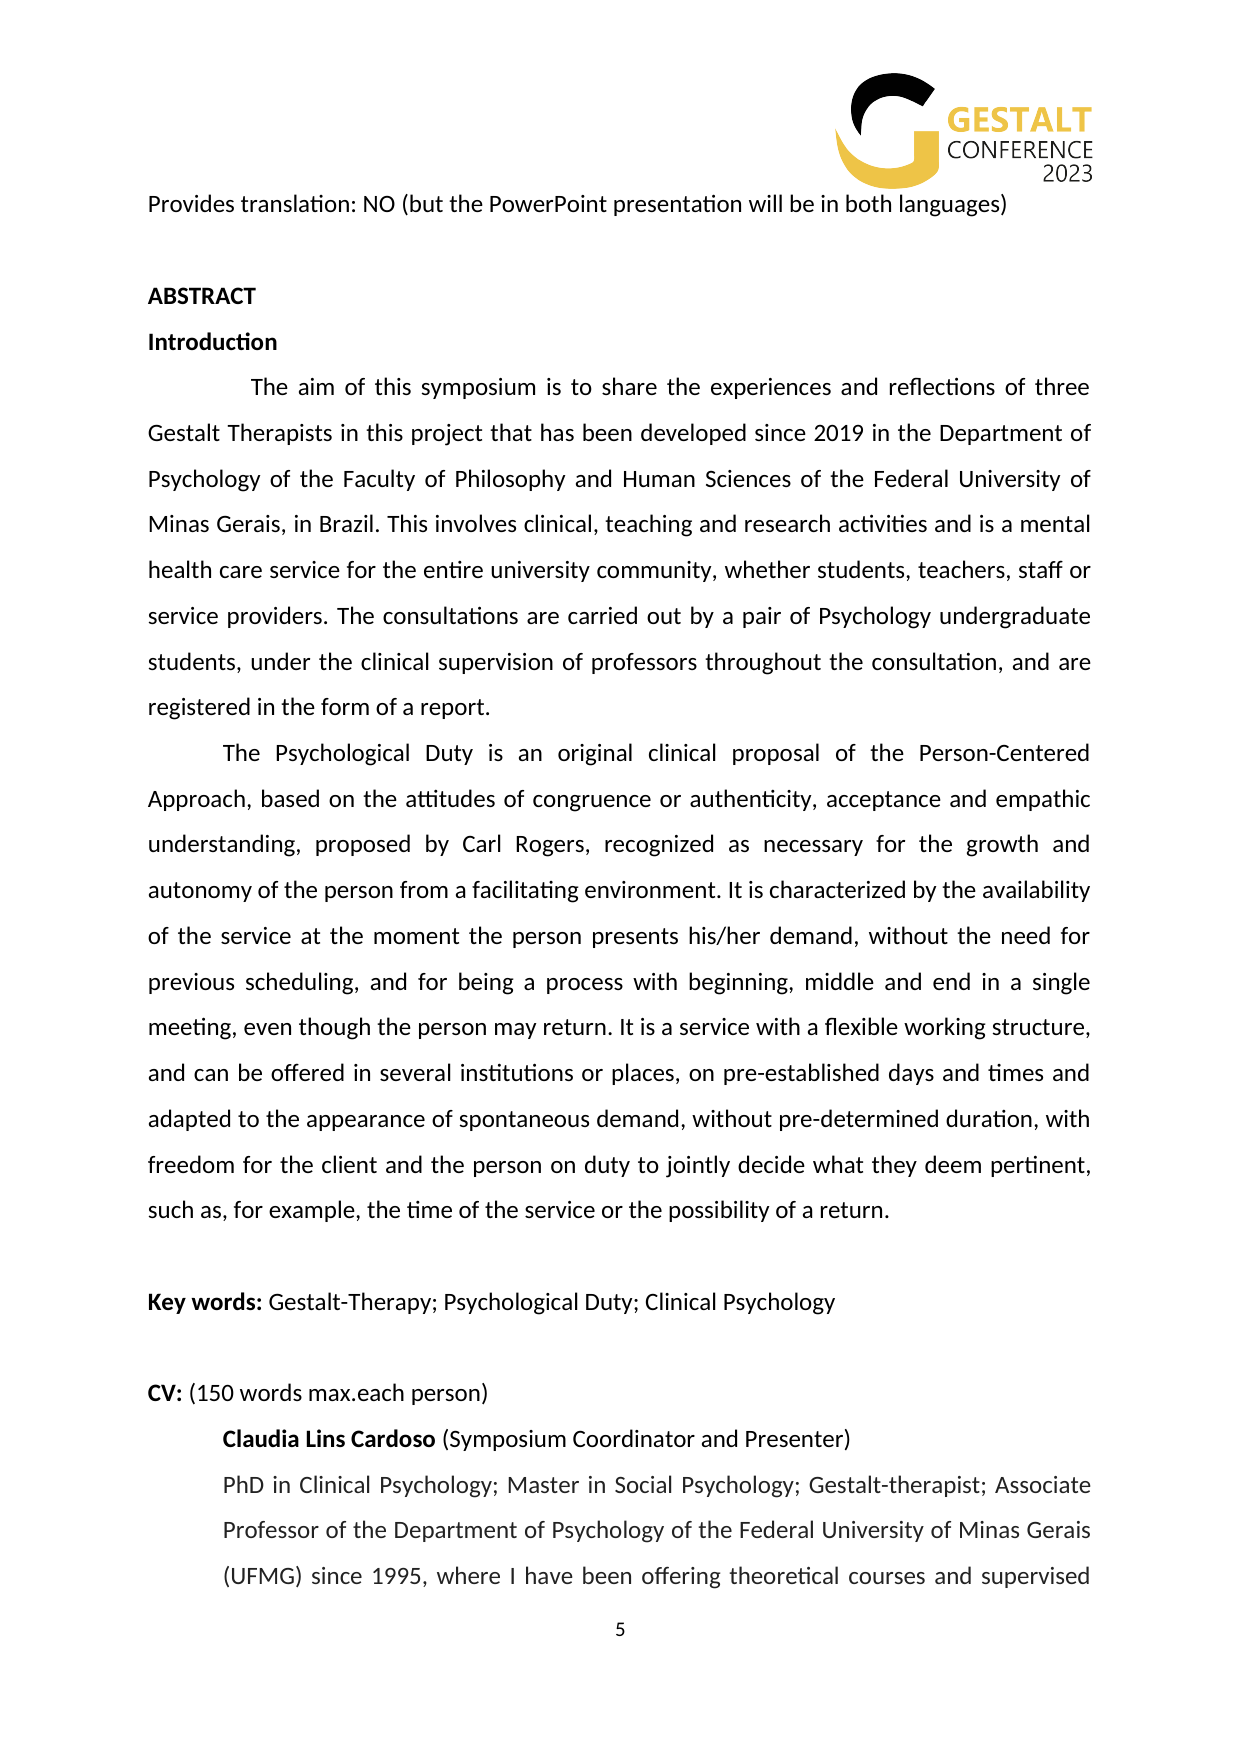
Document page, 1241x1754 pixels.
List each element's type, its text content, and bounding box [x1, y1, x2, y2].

text Key words: Gestalt-Therapy; Psychological Duty; Clinical Psychology [148, 1286, 1092, 1316]
text CV: (150 words max.each person) [148, 1377, 1092, 1408]
picture [835, 73, 1093, 189]
text The aim of this symposium is to share the experiences and reflections of three Gestalt Therapists in this project that has been developed since 2019 in the Department of Psychology of the Faculty of Philosophy and Human Sciences of the Federal University of Minas Gerais, in Brazil. This involves clinical, teaching and research activities and is a mental health care service for the entire university community, whether students, teachers, staff or service providers. The consultations are carried out by a pair of Psychology undergraduate students, under the clinical supervision of professors throughout the consultation, and are registered in the form of a report. [148, 371, 1092, 722]
text PhD in Clinical Psychology; Master in Social Psychology; Gestalt-therapist; Associate Professor of the Department of Psychology of the Federal University of Minas Gerais (UFMG) since 1995, where I have been offering theoretical courses and supervised [223, 1469, 1092, 1591]
text Claudia Lins Cardoso (Symposium Coordinator and Presenter) [223, 1423, 1092, 1454]
text Provides translation: NO (but the PowerPoint presentation will be in both languages) [148, 188, 1092, 219]
text The Psychological Duty is an original clinical proposal of the Person-Centered Approach, based on the attitudes of congruence or authenticity, acceptance and empathic understanding, proposed by Carl Rogers, recognized as necessary for the growth and autonomy of the person from a facilitating environment. It is characterized by the availability of the service at the moment the person presents his/her demand, without the need for previous scheduling, and for being a process with beginning, middle and end in a single meeting, even though the person may return. It is a service with a flexible working structure, and can be offered in several institutions or places, on pre-established days and times and adapted to the appearance of spontaneous demand, without pre-determined duration, with freedom for the client and the person on duty to jointly decide what they deem pertinent, such as, for example, the time of the service or the possibility of a return. [148, 737, 1092, 1225]
text ABSTRACT [148, 280, 1092, 310]
text Introduction [148, 326, 1092, 356]
